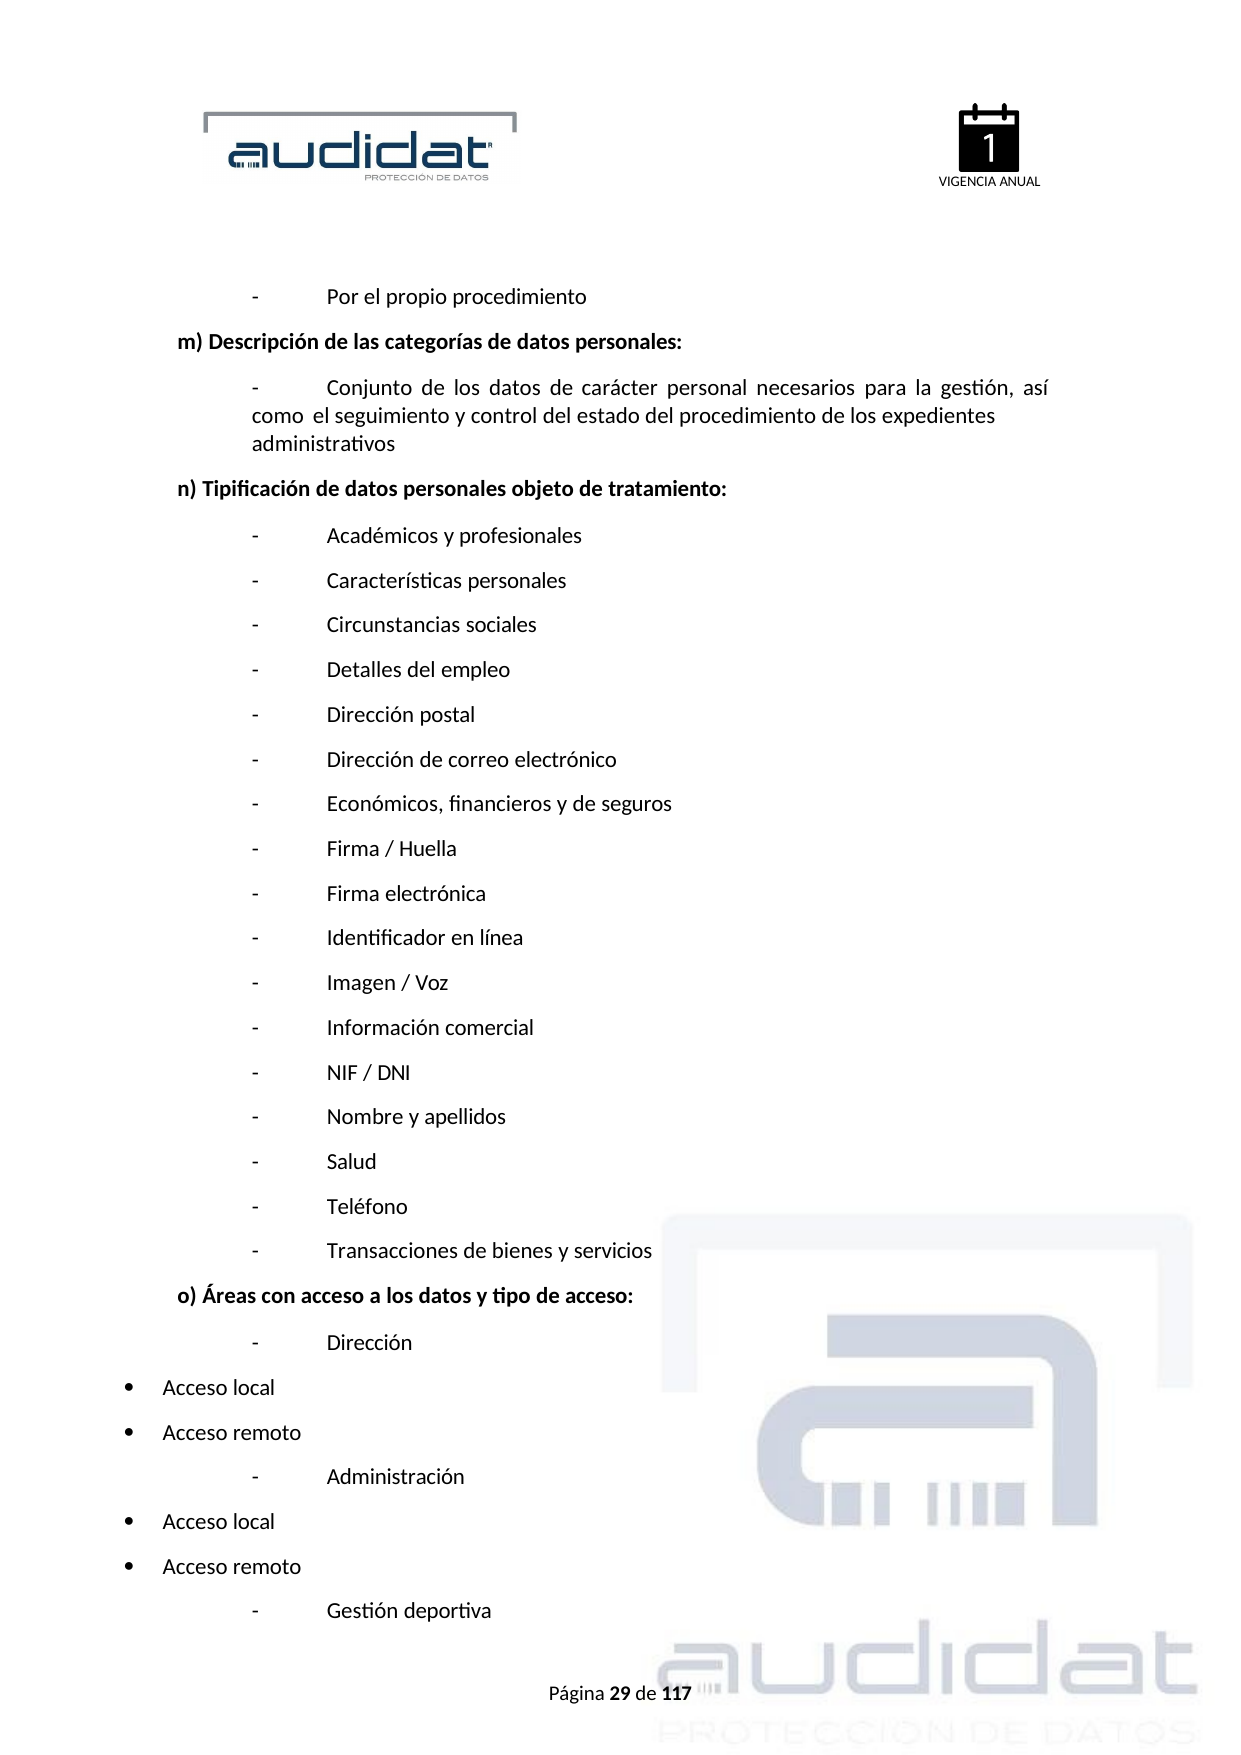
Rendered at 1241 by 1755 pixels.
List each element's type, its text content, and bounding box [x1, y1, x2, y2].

list [1215, 1373, 1226, 1401]
list Acceso remoto [125, 1418, 640, 1446]
list Firma / Huella [252, 834, 1226, 862]
list Circunstancias sociales [252, 611, 1226, 639]
list Conjunto de los datos de carácter personal necesarios para la gestión, así como el seguimiento y control del estado del procedimiento de los expedientes administrativos [252, 373, 1064, 457]
list Identificador en línea [252, 923, 1226, 952]
list Acceso local [125, 1507, 640, 1535]
list Por el propio procedimiento [252, 282, 1226, 310]
list [1215, 1418, 1226, 1446]
list Académicos y profesionales [252, 521, 1226, 549]
list Económicos, financieros y de seguros [252, 789, 1226, 817]
list Nombre y apellidos [252, 1102, 1226, 1131]
list Áreas con acceso a los datos y tipo de acceso: [177, 1281, 640, 1309]
list [1215, 1462, 1226, 1491]
list [1215, 1328, 1226, 1356]
list Dirección de correo electrónico [252, 745, 1226, 773]
list Dirección postal [252, 700, 1226, 728]
list Descripción de las categorías de datos personales: [177, 327, 1226, 355]
list Teléfono [252, 1192, 1226, 1220]
list Dirección [252, 1328, 640, 1356]
list Salud [252, 1147, 1226, 1175]
list NIF / DNI [252, 1058, 1226, 1086]
list Firma electrónica [252, 879, 1226, 907]
text Página 29 de 117 [163, 1681, 640, 1706]
list Imagen / Voz [252, 968, 1226, 996]
list Detalles del empleo [252, 655, 1226, 683]
list [1215, 1552, 1226, 1580]
list Gestión deportiva [252, 1597, 640, 1625]
list Características personales [252, 566, 1226, 594]
list Transacciones de bienes y servicios [252, 1236, 640, 1264]
list Acceso remoto [125, 1552, 640, 1580]
list Información comercial [252, 1013, 1226, 1041]
list Administración [252, 1462, 640, 1491]
list Acceso local [125, 1373, 640, 1401]
list Tipificación de datos personales objeto de tratamiento: [177, 474, 1226, 502]
list [1215, 1507, 1226, 1535]
